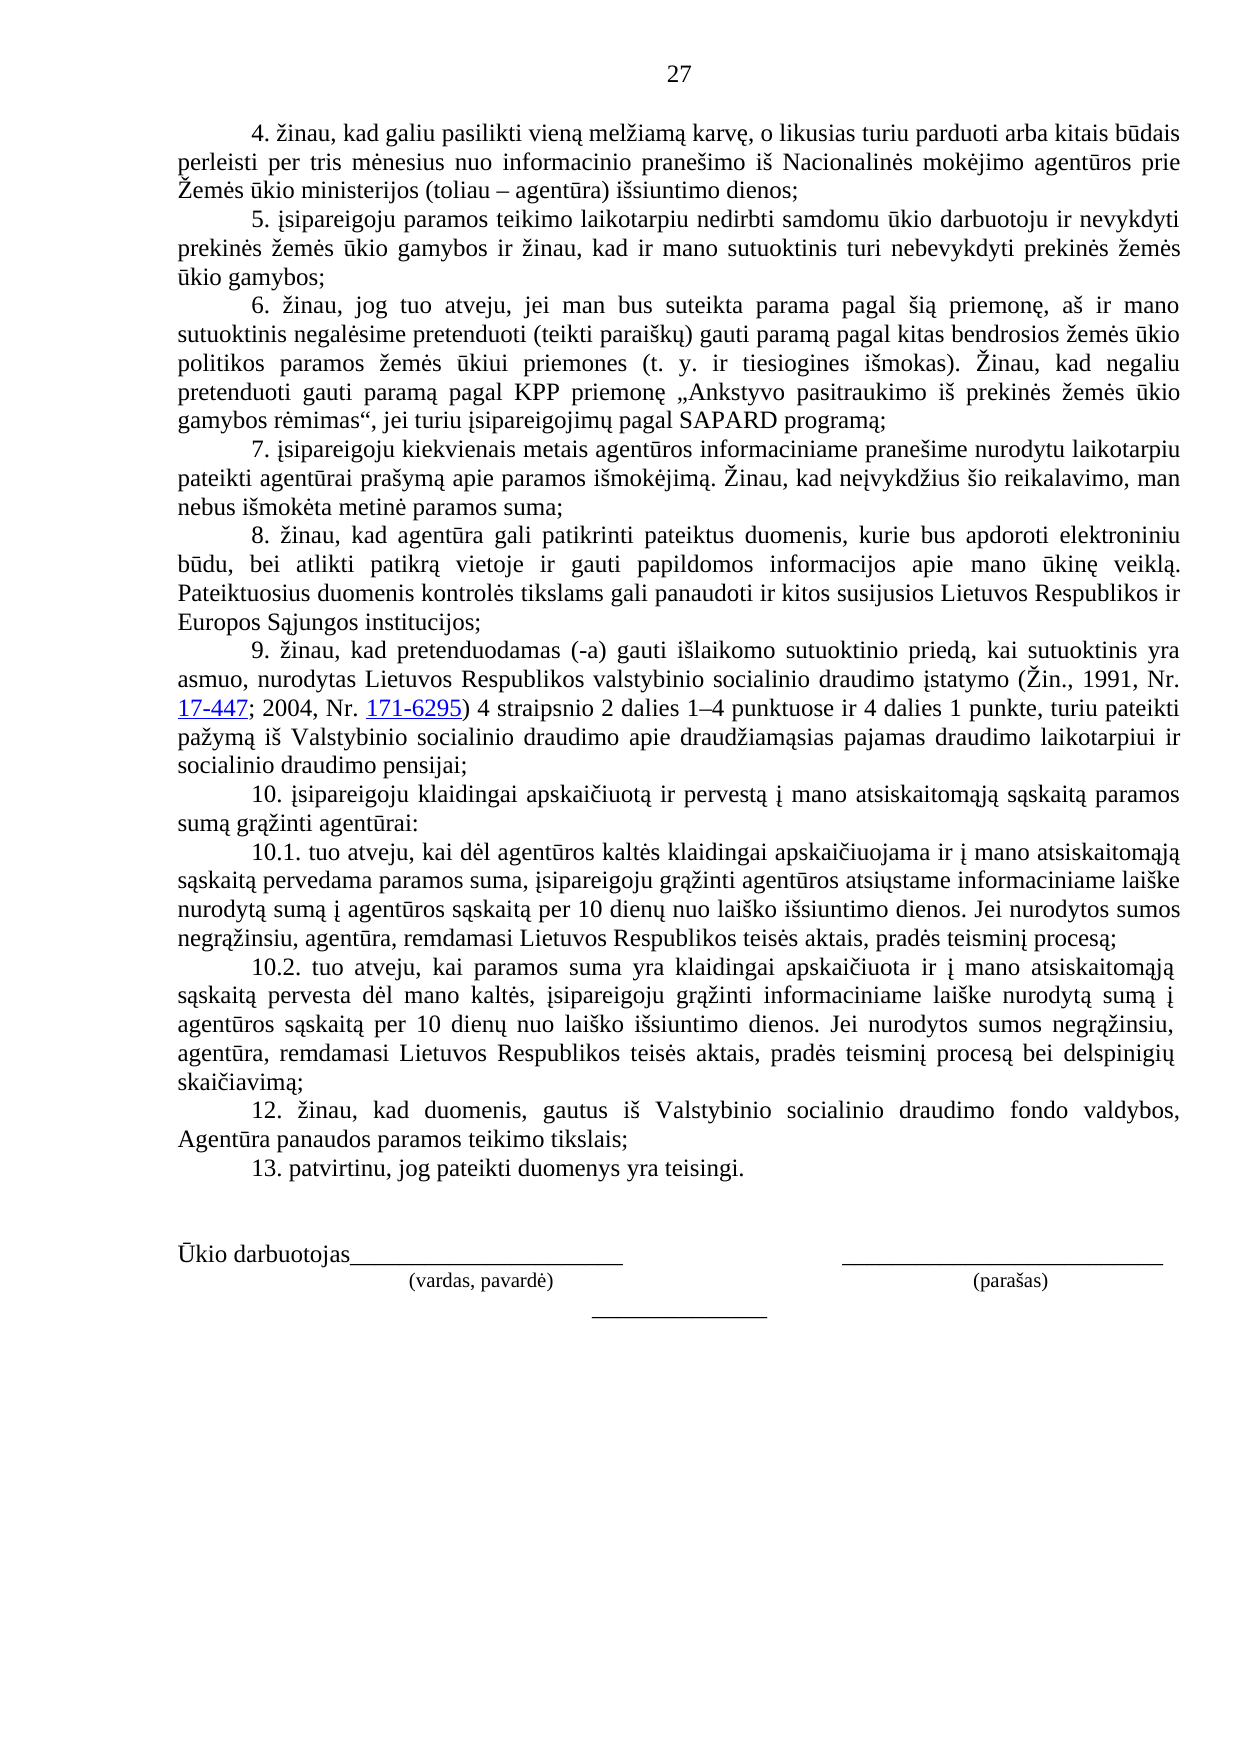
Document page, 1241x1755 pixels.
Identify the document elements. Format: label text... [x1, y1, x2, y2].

text 6. žinau, jog tuo atveju, jei man bus suteikta parama pagal šią priemonę, aš ir mano sutuoktinis negalėsime pretenduoti (teikti paraiškų) gauti paramą pagal kitas bendrosios žemės ūkio politikos paramos žemės ūkiui priemones (t. y. ir tiesiogines išmokas). Žinau, kad negaliu pretenduoti gauti paramą pagal KPP priemonę „Ankstyvo pasitraukimo iš prekinės žemės ūkio gamybos rėmimas“, jei turiu įsipareigojimų pagal SAPARD programą; [177, 291, 1181, 434]
text 13. patvirtinu, jog pateikti duomenys yra teisingi. [177, 1153, 1181, 1182]
text 4. žinau, kad galiu pasilikti vieną melžiamą karvę, o likusias turiu parduoti arba kitais būdais perleisti per tris mėnesius nuo informacinio pranešimo iš Nacionalinės mokėjimo agentūros prie Žemės ūkio ministerijos (toliau – agentūra) išsiuntimo dienos; [177, 118, 1181, 204]
text 10.1. tuo atveju, kai dėl agentūros kaltės klaidingai apskaičiuojama ir į mano atsiskaitomąją sąskaitą pervedama paramos suma, įsipareigoju grąžinti agentūros atsiųstame informaciniame laiške nurodytą sumą į agentūros sąskaitą per 10 dienų nuo laiško išsiuntimo dienos. Jei nurodytos sumos negrąžinsiu, agentūra, remdamasi Lietuvos Respublikos teisės aktais, pradės teisminį procesą; [177, 837, 1181, 952]
text Ūkio darbuotojas [177, 1239, 1181, 1268]
text (vardas, pavardė) (parašas) [177, 1268, 1181, 1292]
text 8. žinau, kad agentūra gali patikrinti pateiktus duomenis, kurie bus apdoroti elektroniniu būdu, bei atlikti patikrą vietoje ir gauti papildomos informacijos apie mano ūkinę veiklą. Pateiktuosius duomenis kontrolės tikslams gali panaudoti ir kitos susijusios Lietuvos Respublikos ir Europos Sąjungos institucijos; [177, 521, 1181, 636]
text ______________ [177, 1292, 1181, 1321]
text 12. žinau, kad duomenis, gautus iš Valstybinio socialinio draudimo fondo valdybos, Agentūra panaudos paramos teikimo tikslais; [177, 1096, 1181, 1153]
text 9. žinau, kad pretenduodamas (-a) gauti išlaikomo sutuoktinio priedą, kai sutuoktinis yra asmuo, nurodytas Lietuvos Respublikos valstybinio socialinio draudimo įstatymo (Žin., 1991, Nr. 17-447; 2004, Nr. 171-6295) 4 straipsnio 2 dalies 1–4 punktuose ir 4 dalies 1 punkte, turiu pateikti pažymą iš Valstybinio socialinio draudimo apie draudžiamąsias pajamas draudimo laikotarpiui ir socialinio draudimo pensijai; [177, 636, 1181, 779]
text 10. įsipareigoju klaidingai apskaičiuotą ir pervestą į mano atsiskaitomąją sąskaitą paramos sumą grąžinti agentūrai: [177, 779, 1181, 837]
text 5. įsipareigoju paramos teikimo laikotarpiu nedirbti samdomu ūkio darbuotoju ir nevykdyti prekinės žemės ūkio gamybos ir žinau, kad ir mano sutuoktinis turi nebevykdyti prekinės žemės ūkio gamybos; [177, 204, 1181, 291]
text 7. įsipareigoju kiekvienais metais agentūros informaciniame pranešime nurodytu laikotarpiu pateikti agentūrai prašymą apie paramos išmokėjimą. Žinau, kad neįvykdžius šio reikalavimo, man nebus išmokėta metinė paramos suma; [177, 434, 1181, 521]
text 10.2. tuo atveju, kai paramos suma yra klaidingai apskaičiuota ir į mano atsiskaitomąją sąskaitą pervesta dėl mano kaltės, įsipareigoju grąžinti informaciniame laiške nurodytą sumą į agentūros sąskaitą per 10 dienų nuo laiško išsiuntimo dienos. Jei nurodytos sumos negrąžinsiu, agentūra, remdamasi Lietuvos Respublikos teisės aktais, pradės teisminį procesą bei delspinigių skaičiavimą; [177, 952, 1175, 1096]
